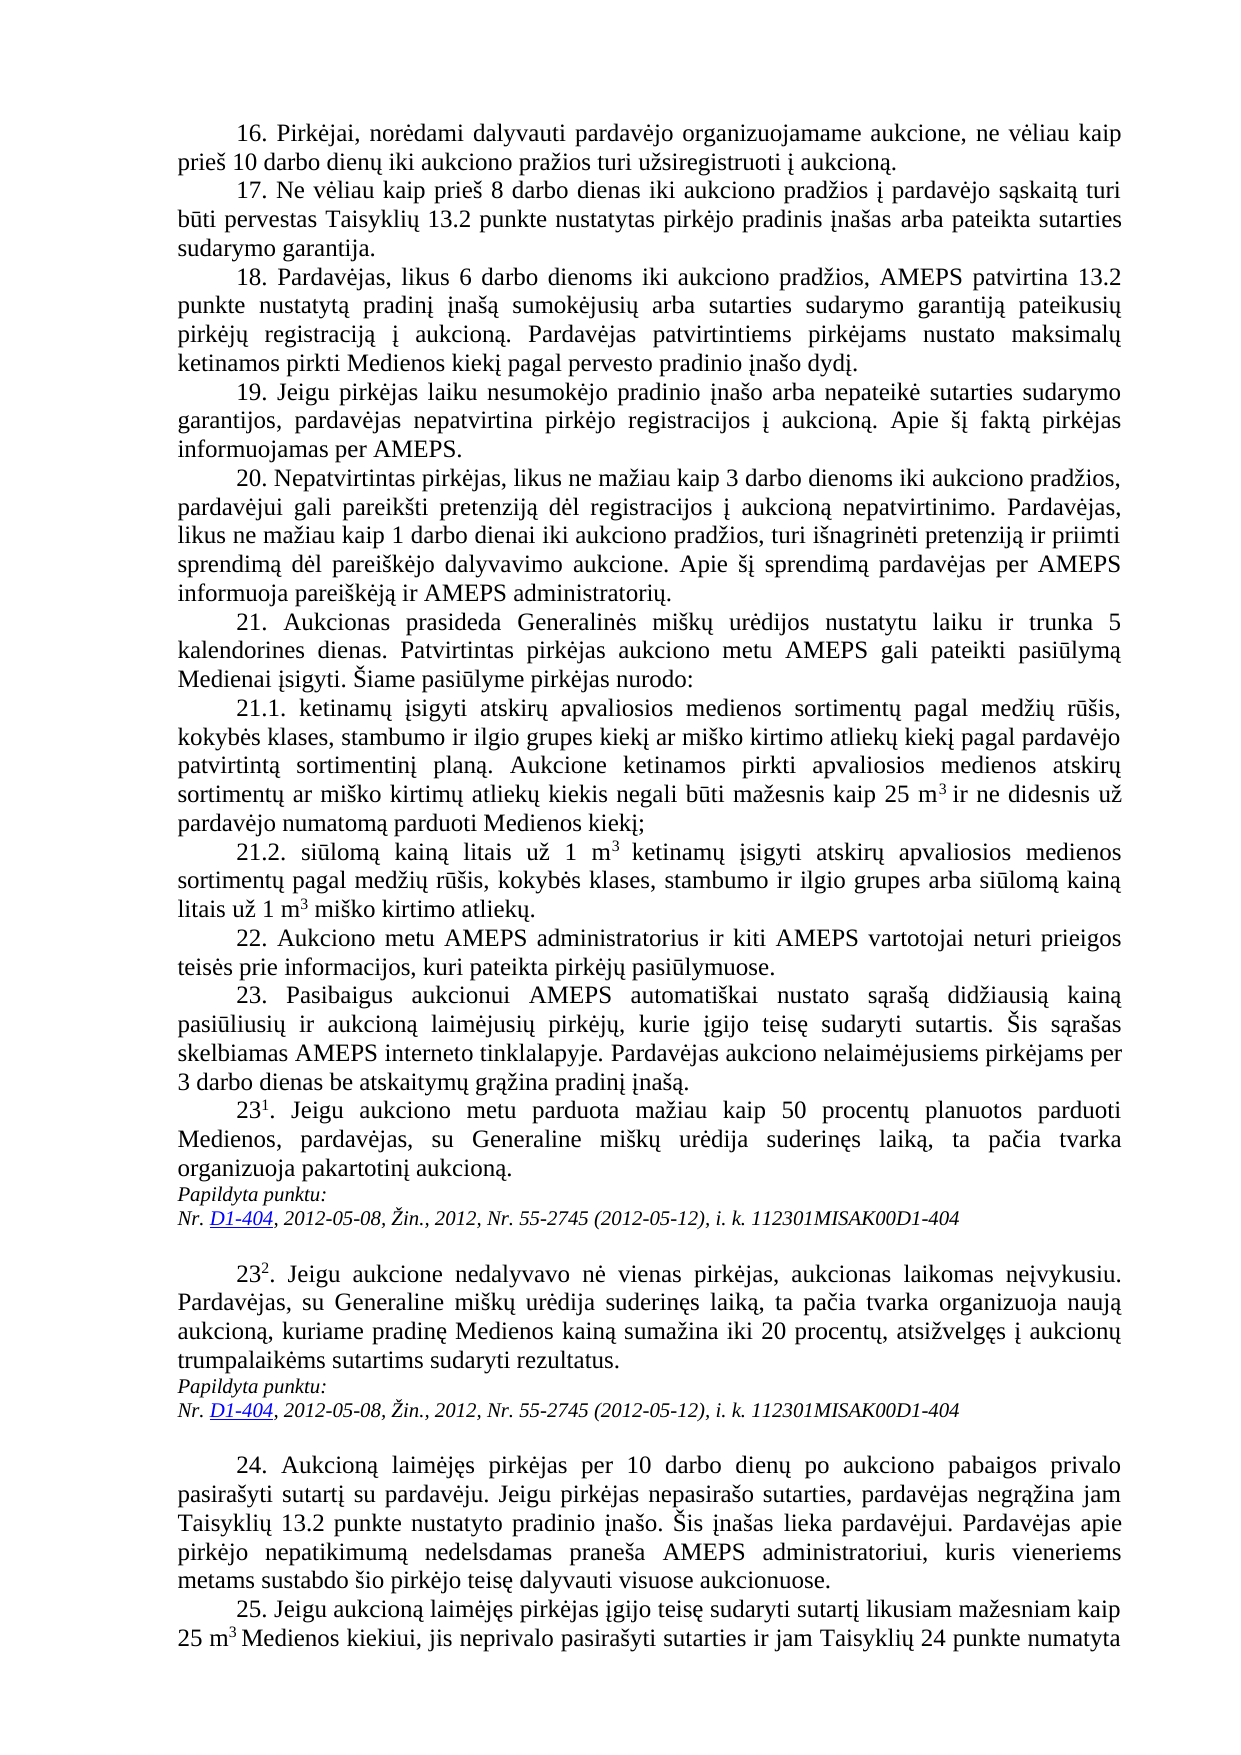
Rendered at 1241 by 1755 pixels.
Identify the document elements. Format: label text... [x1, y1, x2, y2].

text 21.1. ketinamų įsigyti atskirų apvaliosios medienos sortimentų pagal medžių rūšis, kokybės klases, stambumo ir ilgio grupes kiekį ar miško kirtimo atliekų kiekį pagal pardavėjo patvirtintą sortimentinį planą. Aukcione ketinamos pirkti apvaliosios medienos atskirų sortimentų ar miško kirtimų atliekų kiekis negali būti mažesnis kaip 25 m3 ir ne didesnis už pardavėjo numatomą parduoti Medienos kiekį; [177, 693, 1122, 837]
text 232. Jeigu aukcione nedalyvavo nė vienas pirkėjas, aukcionas laikomas neįvykusiu. Pardavėjas, su Generaline miškų urėdija suderinęs laiką, ta pačia tvarka organizuoja naują aukcioną, kuriame pradinę Medienos kainą sumažina iki 20 procentų, atsižvelgęs į aukcionų trumpalaikėms sutartims sudaryti rezultatus. [177, 1259, 1122, 1374]
text 22. Aukciono metu AMEPS administratorius ir kiti AMEPS vartotojai neturi prieigos teisės prie informacijos, kuri pateikta pirkėjų pasiūlymuose. [177, 923, 1122, 981]
text 21. Aukcionas prasideda Generalinės miškų urėdijos nustatytu laiku ir trunka 5 kalendorines dienas. Patvirtintas pirkėjas aukciono metu AMEPS gali pateikti pasiūlymą Medienai įsigyti. Šiame pasiūlyme pirkėjas nurodo: [177, 607, 1122, 693]
text 231. Jeigu aukciono metu parduota mažiau kaip 50 procentų planuotos parduoti Medienos, pardavėjas, su Generaline miškų urėdija suderinęs laiką, ta pačia tvarka organizuoja pakartotinį aukcioną. [177, 1096, 1122, 1182]
text 21.2. siūlomą kainą litais už 1 m3 ketinamų įsigyti atskirų apvaliosios medienos sortimentų pagal medžių rūšis, kokybės klases, stambumo ir ilgio grupes arba siūlomą kainą litais už 1 m3 miško kirtimo atliekų. [177, 837, 1122, 923]
text 25. Jeigu aukcioną laimėjęs pirkėjas įgijo teisę sudaryti sutartį likusiam mažesniam kaip 25 m3 Medienos kiekiui, jis neprivalo pasirašyti sutarties ir jam Taisyklių 24 punkte numatyta [177, 1594, 1122, 1652]
text 24. Aukcioną laimėjęs pirkėjas per 10 darbo dienų po aukciono pabaigos privalo pasirašyti sutartį su pardavėju. Jeigu pirkėjas nepasirašo sutarties, pardavėjas negrąžina jam Taisyklių 13.2 punkte nustatyto pradinio įnašo. Šis įnašas lieka pardavėjui. Pardavėjas apie pirkėjo nepatikimumą nedelsdamas praneša AMEPS administratoriui, kuris vieneriems metams sustabdo šio pirkėjo teisę dalyvauti visuose aukcionuose. [177, 1451, 1122, 1594]
text 23. Pasibaigus aukcionui AMEPS automatiškai nustato sąrašą didžiausią kainą pasiūliusių ir aukcioną laimėjusių pirkėjų, kurie įgijo teisę sudaryti sutartis. Šis sąrašas skelbiamas AMEPS interneto tinklalapyje. Pardavėjas aukciono nelaimėjusiems pirkėjams per 3 darbo dienas be atskaitymų grąžina pradinį įnašą. [177, 981, 1122, 1096]
text Papildyta punktu: [177, 1374, 1122, 1398]
text Nr. D1-404, 2012-05-08, Žin., 2012, Nr. 55-2745 (2012-05-12), i. k. 112301MISAK00D1-404 [177, 1206, 1122, 1230]
text 17. Ne vėliau kaip prieš 8 darbo dienas iki aukciono pradžios į pardavėjo sąskaitą turi būti pervestas Taisyklių 13.2 punkte nustatytas pirkėjo pradinis įnašas arba pateikta sutarties sudarymo garantija. [177, 176, 1122, 262]
text Papildyta punktu: [177, 1182, 1122, 1206]
text 18. Pardavėjas, likus 6 darbo dienoms iki aukciono pradžios, AMEPS patvirtina 13.2 punkte nustatytą pradinį įnašą sumokėjusių arba sutarties sudarymo garantiją pateikusių pirkėjų registraciją į aukcioną. Pardavėjas patvirtintiems pirkėjams nustato maksimalų ketinamos pirkti Medienos kiekį pagal pervesto pradinio įnašo dydį. [177, 262, 1122, 377]
text 20. Nepatvirtintas pirkėjas, likus ne mažiau kaip 3 darbo dienoms iki aukciono pradžios, pardavėjui gali pareikšti pretenziją dėl registracijos į aukcioną nepatvirtinimo. Pardavėjas, likus ne mažiau kaip 1 darbo dienai iki aukciono pradžios, turi išnagrinėti pretenziją ir priimti sprendimą dėl pareiškėjo dalyvavimo aukcione. Apie šį sprendimą pardavėjas per AMEPS informuoja pareiškėją ir AMEPS administratorių. [177, 463, 1122, 607]
text Nr. D1-404, 2012-05-08, Žin., 2012, Nr. 55-2745 (2012-05-12), i. k. 112301MISAK00D1-404 [177, 1398, 1122, 1422]
text 16. Pirkėjai, norėdami dalyvauti pardavėjo organizuojamame aukcione, ne vėliau kaip prieš 10 darbo dienų iki aukciono pražios turi užsiregistruoti į aukcioną. [177, 118, 1122, 176]
text 19. Jeigu pirkėjas laiku nesumokėjo pradinio įnašo arba nepateikė sutarties sudarymo garantijos, pardavėjas nepatvirtina pirkėjo registracijos į aukcioną. Apie šį faktą pirkėjas informuojamas per AMEPS. [177, 377, 1122, 463]
